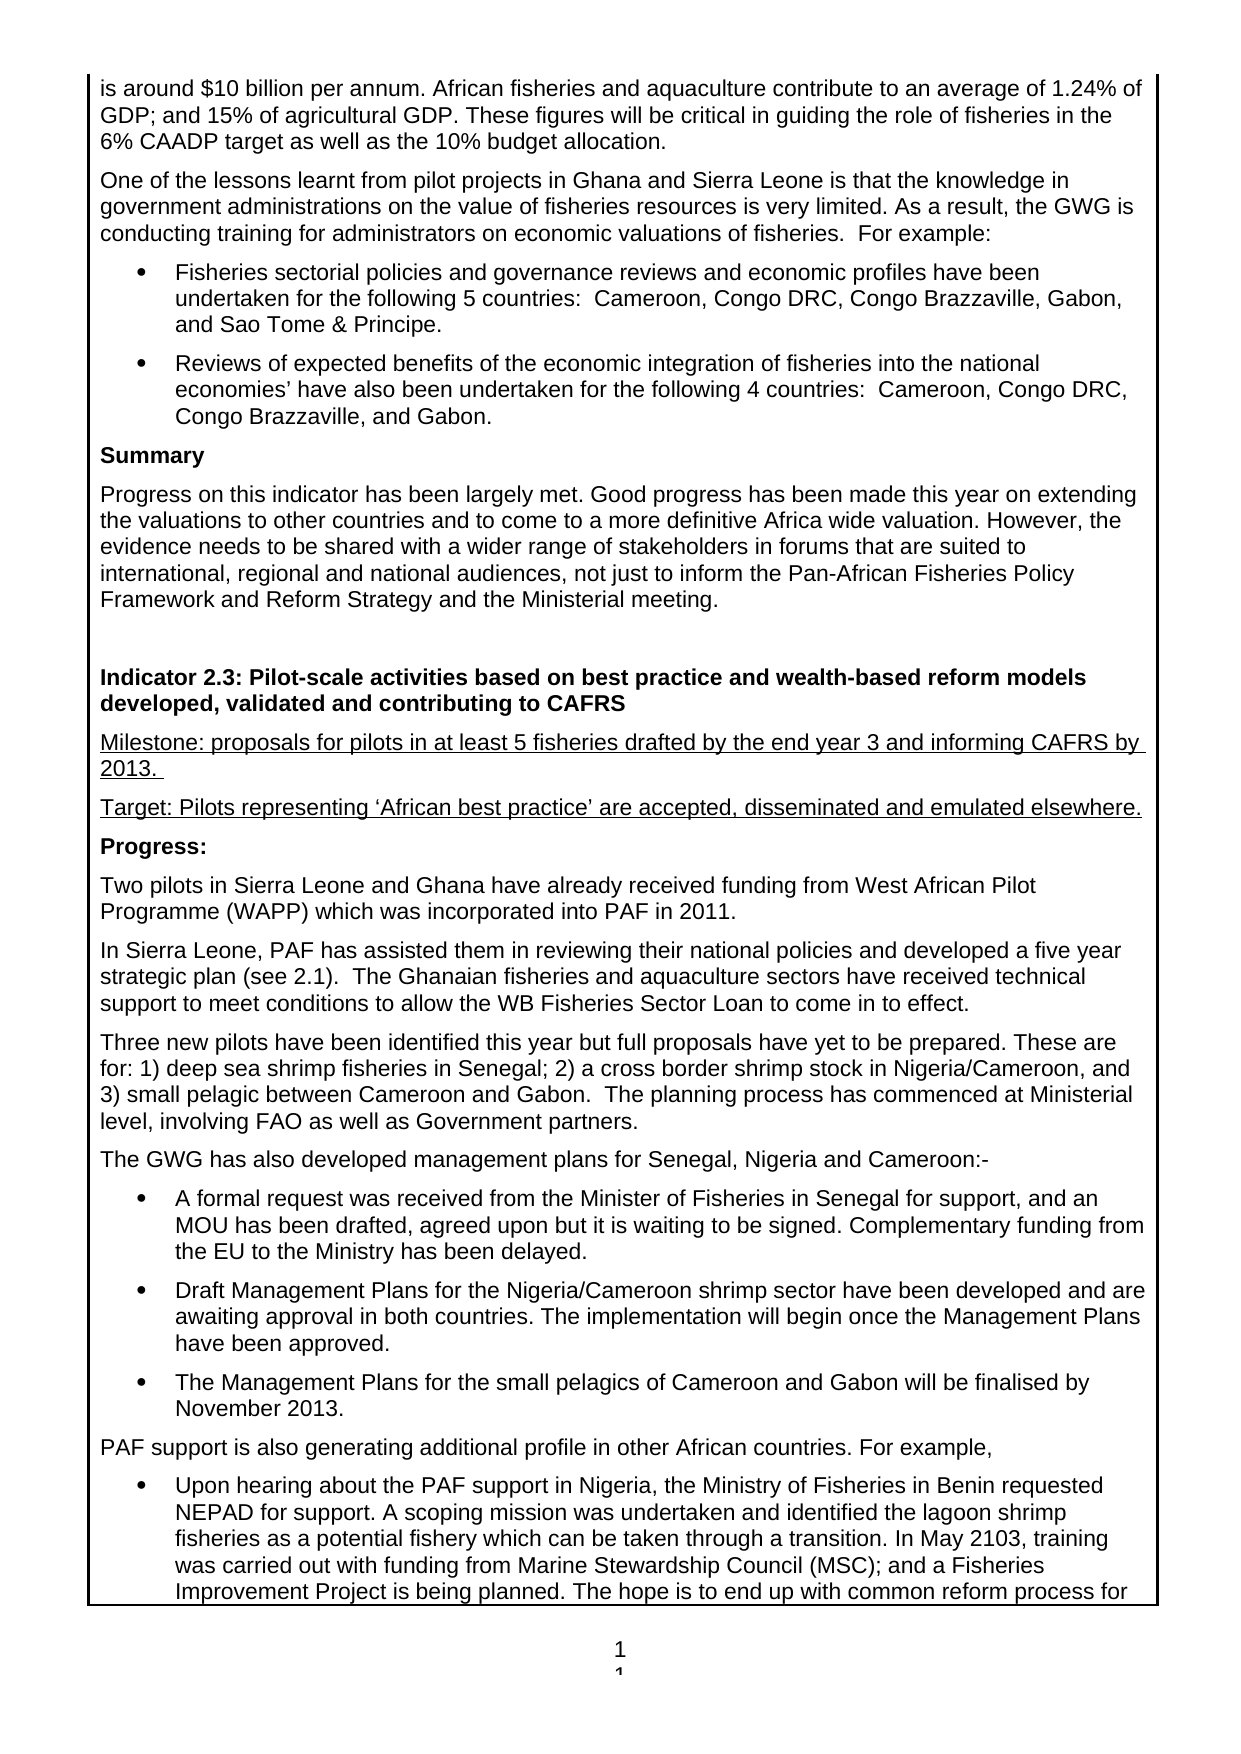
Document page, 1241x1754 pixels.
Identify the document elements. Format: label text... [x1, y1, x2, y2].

table_cell Progress: Two pilots in Sierra Leone and Ghana have already received funding from West African Pilot Programme (WAPP) which was incorporated into PAF in 2011. In Sierra Leone, PAF has assisted them in reviewing their national policies and developed a five year strategic plan (see 2.1). The Ghanaian fisheries and aquaculture sectors have received technical support to meet conditions to allow the WB Fisheries Sector Loan to come in to effect. Three new pilots have been identified this year but full proposals have yet to be prepared. These are for: 1) deep sea shrimp fisheries in Senegal; 2) a cross border shrimp stock in Nigeria/Cameroon, and 3) small pelagic between Cameroon and Gabon. The planning process has commenced at Ministerial level, involving FAO as well as Government partners. The GWG has also developed management plans for Senegal, Nigeria and Cameroon:- A formal request was received from the Minister of Fisheries in Senegal for support, and an MOU has been drafted, agreed upon but it is waiting to be signed. Complementary funding from the EU to the Ministry has been delayed. Draft Management Plans for the Nigeria/Cameroon shrimp sector have been developed and are awaiting approval in both countries. The implementation will begin once the Management Plans have been approved. The Management Plans for the small pelagics of Cameroon and Gabon will be finalised by November 2013. PAF support is also generating additional profile in other African countries. For example, Upon hearing about the PAF support in Nigeria, the Ministry of Fisheries in Benin requested NEPAD for support. A scoping mission was undertaken and identified the lagoon shrimp fisheries as a potential fishery which can be taken through a transition. In May 2103, training was carried out with funding from Marine Stewardship Council (MSC); and a Fisheries Improvement Project is being planned. The hope is to end up with common reform process for [90, 833, 1156, 1604]
table_cell is around $10 billion per annum. African fisheries and aquaculture contribute to an average of 1.24% of GDP; and 15% of agricultural GDP. These figures will be critical in guiding the role of fisheries in the 6% CAADP target as well as the 10% budget allocation. One of the lessons learnt from pilot projects in Ghana and Sierra Leone is that the knowledge in government administrations on the value of fisheries resources is very limited. As a result, the GWG is conducting training for administrators on economic valuations of fisheries. For example: Fisheries sectorial policies and governance reviews and economic profiles have been undertaken for the following 5 countries: Cameroon, Congo DRC, Congo Brazzaville, Gabon, and Sao Tome & Principe. Reviews of expected benefits of the economic integration of fisheries into the national economies’ have also been undertaken for the following 4 countries: Cameroon, Congo DRC, Congo Brazzaville, and Gabon. Summary Progress on this indicator has been largely met. Good progress has been made this year on extending the valuations to other countries and to come to a more definitive Africa wide valuation. However, the evidence needs to be shared with a wider range of stakeholders in forums that are suited to international, regional and national audiences, not just to inform the Pan-African Fisheries Policy Framework and Reform Strategy and the Ministerial meeting. Indicator 2.3: Pilot-scale activities based on best practice and wealth-based reform models developed, validated and contributing to CAFRS Milestone: proposals for pilots in at least 5 fisheries drafted by the end year 3 and informing CAFRS by 2013. Target: Pilots representing ‘African best practice’ are accepted, disseminated and emulated elsewhere. [90, 74, 1156, 833]
